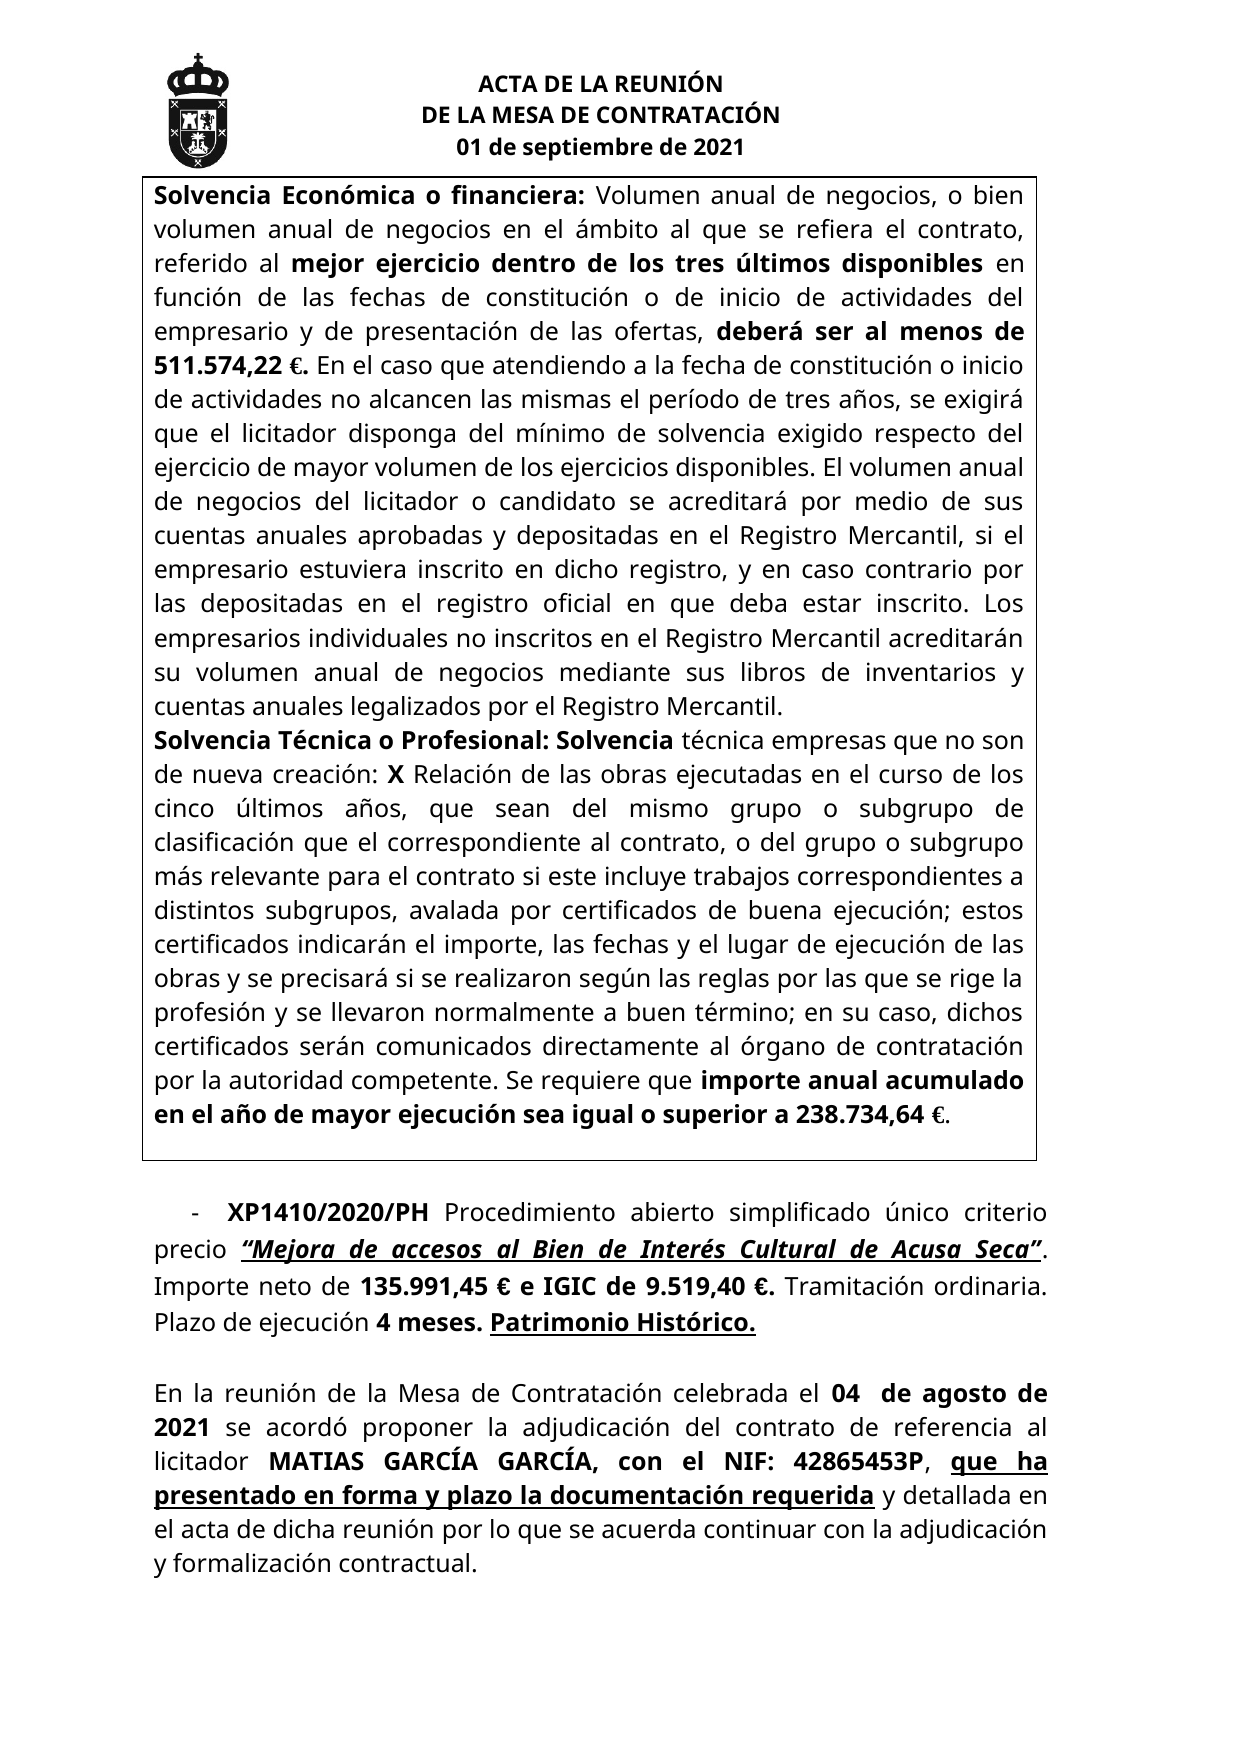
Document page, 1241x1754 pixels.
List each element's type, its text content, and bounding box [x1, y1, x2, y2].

table_header Solvencia Económica o financiera: Volumen anual de negocios, o bien volumen anual de negocios en el ámbito al que se refiera el contrato, referido al mejor ejercicio dentro de los tres últimos disponibles en función de las fechas de constitución o de inicio de actividades del empresario y de presentación de las ofertas, deberá ser al menos de 511.574,22 €. En el caso que atendiendo a la fecha de constitución o inicio de actividades no alcancen las mismas el período de tres años, se exigirá que el licitador disponga del mínimo de solvencia exigido respecto del ejercicio de mayor volumen de los ejercicios disponibles. El volumen anual de negocios del licitador o candidato se acreditará por medio de sus cuentas anuales aprobadas y depositadas en el Registro Mercantil, si el empresario estuviera inscrito en dicho registro, y en caso contrario por las depositadas en el registro oficial en que deba estar inscrito. Los empresarios individuales no inscritos en el Registro Mercantil acreditarán su volumen anual de negocios mediante sus libros de inventarios y cuentas anuales legalizados por el Registro Mercantil. Solvencia Técnica o Profesional: Solvencia técnica empresas que no son de nueva creación: X Relación de las obras ejecutadas en el curso de los cinco últimos años, que sean del mismo grupo o subgrupo de clasificación que el correspondiente al contrato, o del grupo o subgrupo más relevante para el contrato si este incluye trabajos correspondientes a distintos subgrupos, avalada por certificados de buena ejecución; estos certificados indicarán el importe, las fechas y el lugar de ejecución de las obras y se precisará si se realizaron según las reglas por las que se rige la profesión y se llevaron normalmente a buen término; en su caso, dichos certificados serán comunicados directamente al órgano de contratación por la autoridad competente. Se requiere que importe anual acumulado en el año de mayor ejecución sea igual o superior a 238.734,64 €. [143, 178, 1036, 1159]
picture [164, 50, 231, 171]
text En la reunión de la Mesa de Contratación celebrada el 04 de agosto de 2021 se acordó proponer la adjudicación del contrato de referencia al licitador MATIAS GARCÍA GARCÍA, con el NIF: 42865453P, que ha presentado en forma y plazo la documentación requerida y detallada en el acta de dicha reunión por lo que se acuerda continuar con la adjudicación y formalización contractual. [153, 1376, 1048, 1580]
list XP1410/2020/PH Procedimiento abierto simplificado único criterio precio “Mejora de accesos al Bien de Interés Cultural de Acusa Seca”. Importe neto de 135.991,45 € e IGIC de 9.519,40 €. Tramitación ordinaria. Plazo de ejecución 4 meses. Patrimonio Histórico. [153, 1195, 1048, 1339]
